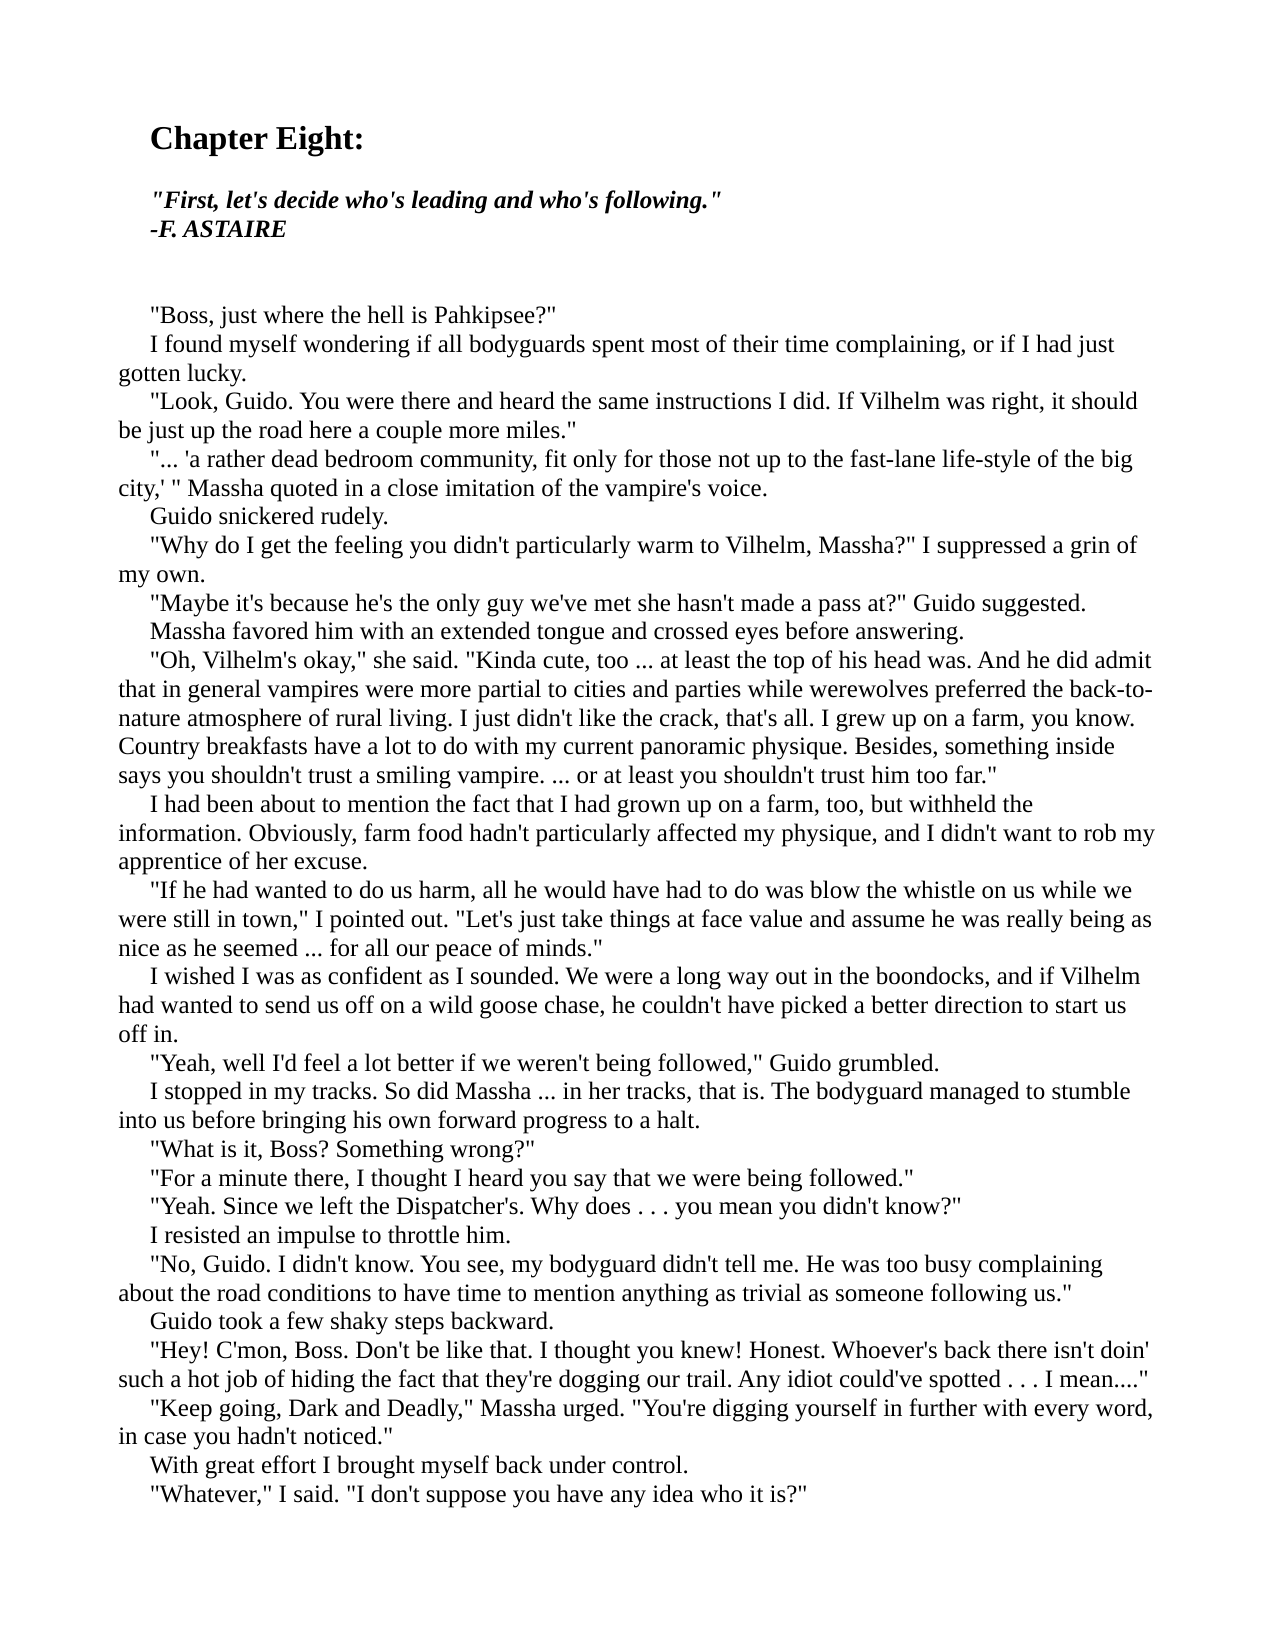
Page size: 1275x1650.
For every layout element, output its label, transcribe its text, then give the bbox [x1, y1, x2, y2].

text "If he had wanted to do us harm, all he would have had to do was blow the whistle on us while we were still in town," I pointed out. "Let's just take things at face value and assume he was really being as nice as he seemed ... for all our peace of minds." [118, 875, 1157, 961]
text "Boss, just where the hell is Pahkipsee?" [118, 300, 1157, 329]
text "No, Guido. I didn't know. You see, my bodyguard didn't tell me. He was too busy complaining about the road conditions to have time to mention anything as trivial as someone following us." [118, 1249, 1157, 1306]
text "Oh, Vilhelm's okay," she said. "Kinda cute, too ... at least the top of his head was. And he did admit that in general vampires were more partial to cities and parties while werewolves preferred the back-to-nature atmosphere of rural living. I just didn't like the crack, that's all. I grew up on a farm, you know. Country breakfasts have a lot to do with my current panoramic physique. Besides, something inside says you shouldn't trust a smiling vampire. ... or at least you shouldn't trust him too far." [118, 645, 1157, 789]
text I had been about to mention the fact that I had grown up on a farm, too, but withheld the information. Obviously, farm food hadn't particularly affected my physique, and I didn't want to rob my apprentice of her excuse. [118, 789, 1157, 875]
text "For a minute there, I thought I heard you say that we were being followed." [118, 1163, 1157, 1191]
text I wished I was as confident as I sounded. We were a long way out in the boondocks, and if Vilhelm had wanted to send us off on a wild goose chase, he couldn't have picked a better direction to start us off in. [118, 961, 1157, 1048]
text I resisted an impulse to throttle him. [118, 1220, 1157, 1249]
subtitle Chapter Eight: [118, 118, 1157, 156]
text "Maybe it's because he's the only guy we've met she hasn't made a pass at?" Guido suggested. [118, 588, 1157, 616]
text "What is it, Boss? Something wrong?" [118, 1134, 1157, 1163]
subtitle "First, let's decide who's leading and who's following." [150, 185, 1157, 214]
text "... 'a rather dead bedroom community, fit only for those not up to the fast-lane life-style of the big city,' " Massha quoted in a close imitation of the vampire's voice. [118, 444, 1157, 501]
text "Why do I get the feeling you didn't particularly warm to Vilhelm, Massha?" I suppressed a grin of my own. [118, 530, 1157, 588]
text "Keep going, Dark and Deadly," Massha urged. "You're digging yourself in further with every word, in case you hadn't noticed." [118, 1393, 1157, 1450]
text Guido took a few shaky steps backward. [118, 1306, 1157, 1335]
subtitle -F. ASTAIRE [150, 214, 1157, 243]
text "Yeah. Since we left the Dispatcher's. Why does . . . you mean you didn't know?" [118, 1191, 1157, 1220]
text With great effort I brought myself back under control. [118, 1450, 1157, 1479]
text I stopped in my tracks. So did Massha ... in her tracks, that is. The bodyguard managed to stumble into us before bringing his own forward progress to a halt. [118, 1076, 1157, 1134]
text Guido snickered rudely. [118, 501, 1157, 530]
text "Whatever," I said. "I don't suppose you have any idea who it is?" [118, 1479, 1157, 1508]
text Massha favored him with an extended tongue and crossed eyes before answering. [118, 616, 1157, 645]
text "Look, Guido. You were there and heard the same instructions I did. If Vilhelm was right, it should be just up the road here a couple more miles." [118, 386, 1157, 444]
text "Hey! C'mon, Boss. Don't be like that. I thought you knew! Honest. Whoever's back there isn't doin' such a hot job of hiding the fact that they're dogging our trail. Any idiot could've spotted . . . I mean...." [118, 1335, 1157, 1393]
text I found myself wondering if all bodyguards spent most of their time complaining, or if I had just gotten lucky. [118, 329, 1157, 386]
text "Yeah, well I'd feel a lot better if we weren't being followed," Guido grumbled. [118, 1048, 1157, 1076]
